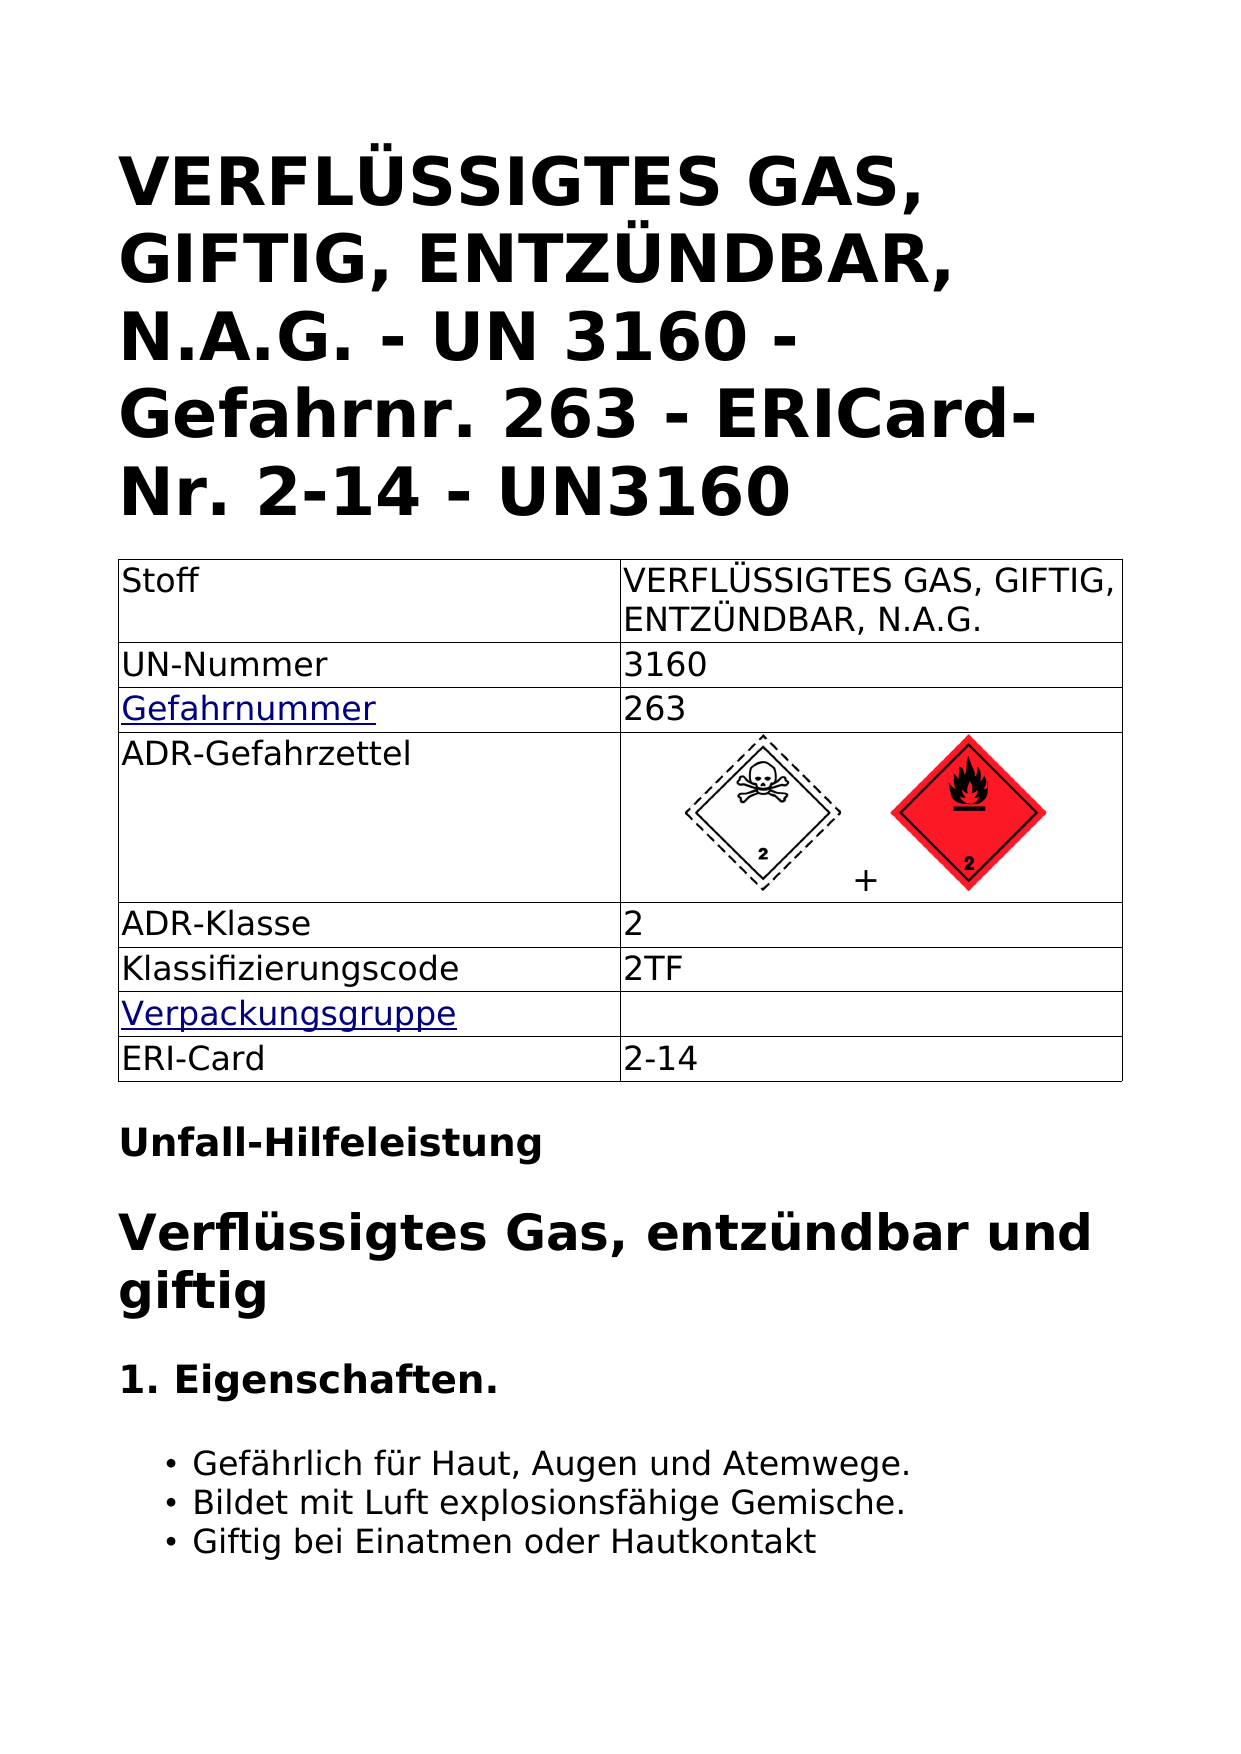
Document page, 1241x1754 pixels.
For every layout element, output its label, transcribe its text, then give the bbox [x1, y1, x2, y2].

picture [890, 734, 1047, 891]
list Gefährlich für Haut, Augen und Atemwege. [177, 1445, 1122, 1483]
table_cell [621, 992, 1122, 1036]
table_cell 3160 [621, 643, 1122, 687]
picture [685, 734, 842, 891]
subtitle Verflüssigtes Gas, entzündbar und giftig [118, 1203, 1122, 1320]
table_cell 2 [621, 903, 1122, 947]
table_cell UN-Nummer [119, 643, 620, 687]
table_header VERFLÜSSIGTES GAS, GIFTIG, ENTZÜNDBAR, N.A.G. [621, 560, 1122, 642]
table_cell ERI-Card [119, 1037, 620, 1081]
table_cell + [621, 733, 1122, 902]
table_cell Gefahrnummer [119, 688, 620, 732]
table_cell Klassifizierungscode [119, 948, 620, 991]
table_header Stoff [119, 560, 620, 642]
table_cell 2TF [621, 948, 1122, 991]
list Bildet mit Luft explosionsfähige Gemische. [177, 1483, 1122, 1522]
list Giftig bei Einatmen oder Hautkontakt [177, 1522, 1122, 1561]
subtitle VERFLÜSSIGTES GAS, GIFTIG, ENTZÜNDBAR, N.A.G. - UN 3160 - Gefahrnr. 263 - ERICard-Nr. 2-14 - UN3160 [118, 143, 1122, 531]
table_cell Verpackungsgruppe [119, 992, 620, 1036]
table_cell ADR-Klasse [119, 903, 620, 947]
table_cell 2-14 [621, 1037, 1122, 1081]
table_cell ADR-Gefahrzettel [119, 733, 620, 902]
subtitle 1. Eigenschaften. [118, 1357, 1122, 1403]
table_cell 263 [621, 688, 1122, 732]
subtitle Unfall-Hilfeleistung [118, 1121, 1122, 1166]
